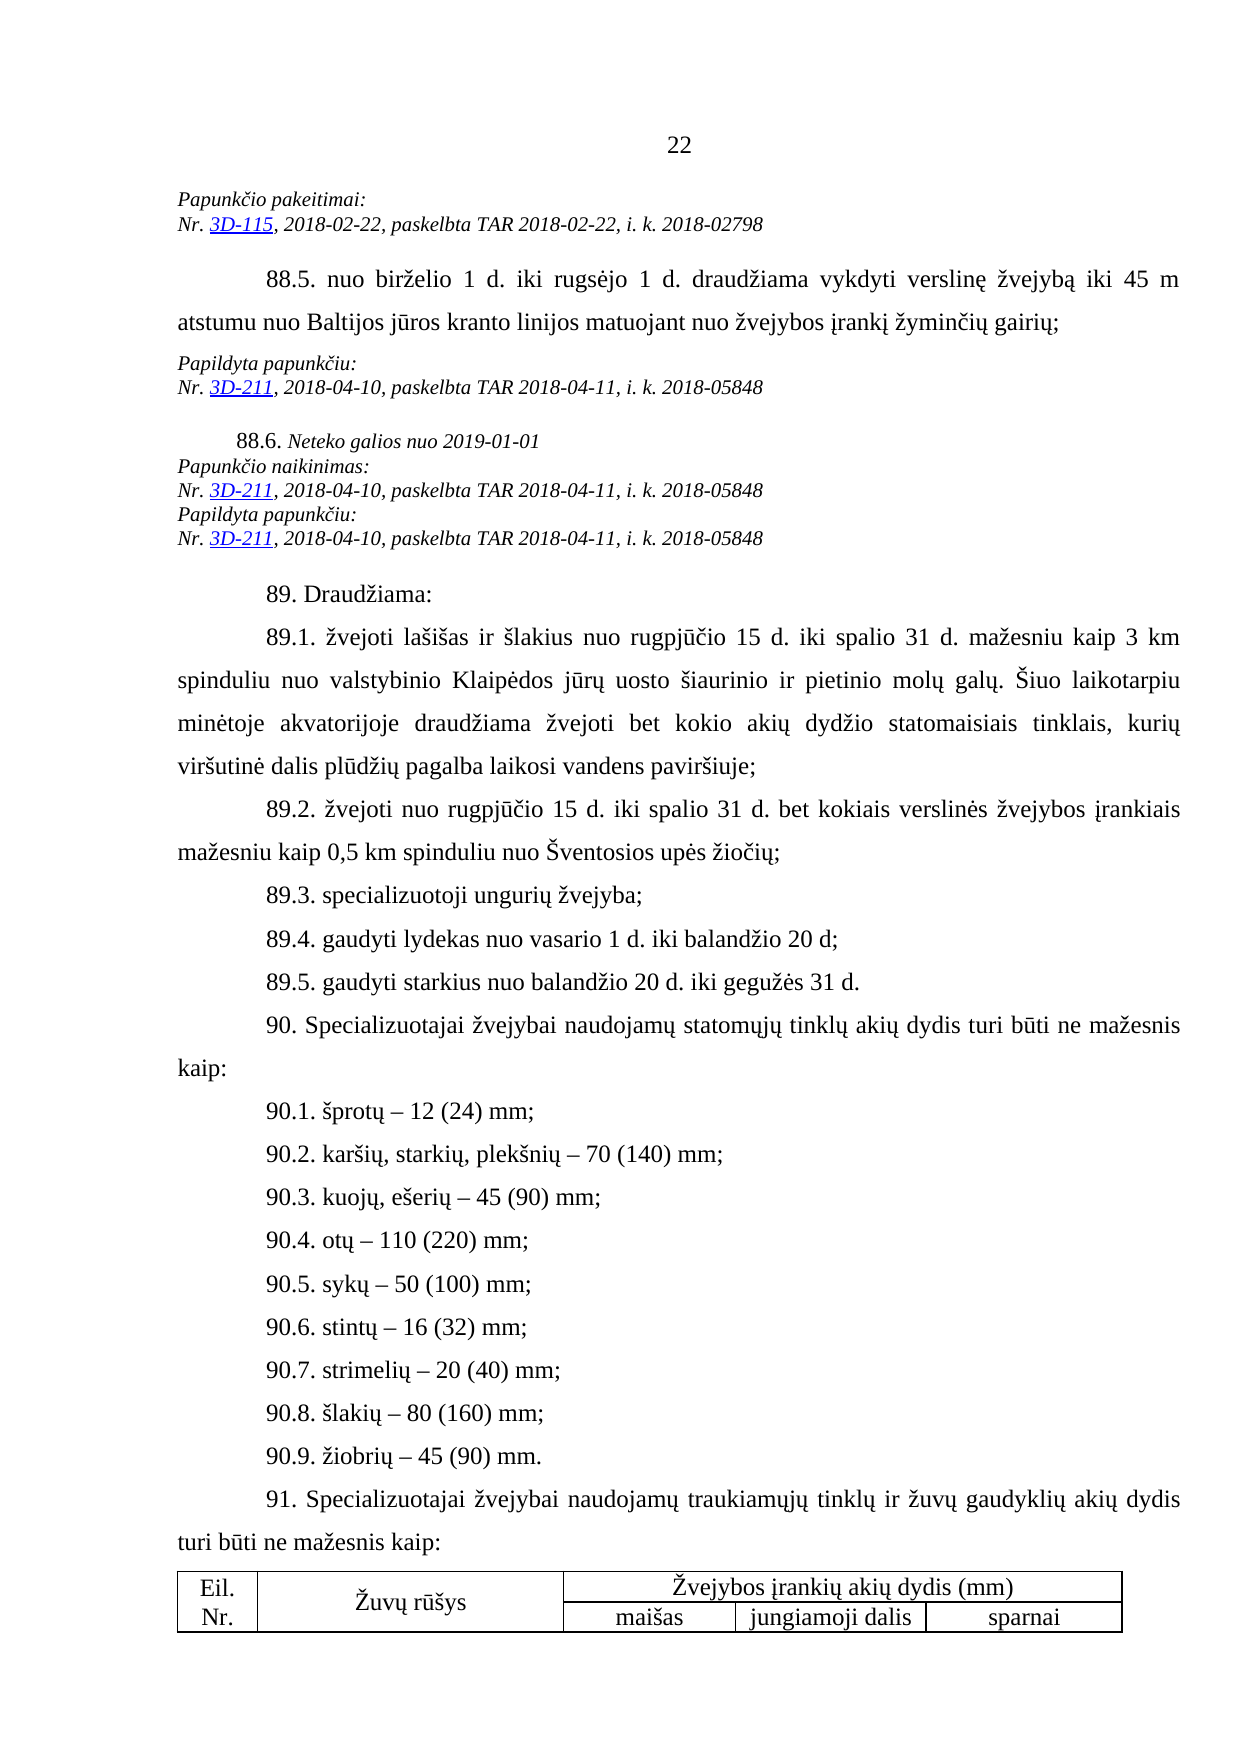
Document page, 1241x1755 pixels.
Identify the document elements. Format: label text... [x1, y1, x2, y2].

table_header Žuvų rūšys [258, 1572, 563, 1631]
text Papunkčio pakeitimai: [177, 187, 1181, 211]
text 90.8. šlakių – 80 (160) mm; [177, 1398, 1181, 1427]
text 89.1. žvejoti lašišas ir šlakius nuo rugpjūčio 15 d. iki spalio 31 d. mažesniu kaip 3 km spinduliu nuo valstybinio Klaipėdos jūrų uosto šiaurinio ir pietinio molų galų. Šiuo laikotarpiu minėtoje akvatorijoje draudžiama žvejoti bet kokio akių dydžio statomaisiais tinklais, kurių viršutinė dalis plūdžių pagalba laikosi vandens paviršiuje; [177, 622, 1181, 780]
text 90.1. šprotų – 12 (24) mm; [177, 1096, 1181, 1125]
text 90.3. kuojų, ešerių – 45 (90) mm; [177, 1182, 1181, 1211]
text Papildyta papunkčiu: [177, 351, 1181, 374]
text Papunkčio naikinimas: [177, 454, 1181, 478]
text 89. Draudžiama: [177, 579, 1181, 607]
text 89.5. gaudyti starkius nuo balandžio 20 d. iki gegužės 31 d. [177, 967, 1181, 996]
text 88.6. Neteko galios nuo 2019-01-01 [177, 427, 1181, 454]
text 89.4. gaudyti lydekas nuo vasario 1 d. iki balandžio 20 d; [177, 924, 1181, 952]
text Nr. 3D-211, 2018-04-10, paskelbta TAR 2018-04-11, i. k. 2018-05848 [177, 374, 1181, 399]
text 90. Specializuotajai žvejybai naudojamų statomųjų tinklų akių dydis turi būti ne mažesnis kaip: [177, 1010, 1181, 1082]
table_cell jungiamoji dalis [736, 1603, 925, 1631]
text 90.9. žiobrių – 45 (90) mm. [177, 1441, 1181, 1470]
text Papildyta papunkčiu: [177, 502, 1181, 526]
text 90.6. stintų – 16 (32) mm; [177, 1312, 1181, 1341]
text 89.2. žvejoti nuo rugpjūčio 15 d. iki spalio 31 d. bet kokiais verslinės žvejybos įrankiais mažesniu kaip 0,5 km spinduliu nuo Šventosios upės žiočių; [177, 794, 1181, 866]
text 89.3. specializuotoji ungurių žvejyba; [177, 881, 1181, 909]
table_cell maišas [564, 1603, 735, 1631]
text 88.5. nuo birželio 1 d. iki rugsėjo 1 d. draudžiama vykdyti verslinę žvejybą iki 45 m atstumu nuo Baltijos jūros kranto linijos matuojant nuo žvejybos įrankį žyminčių gairių; [177, 264, 1181, 336]
table_cell sparnai [927, 1603, 1121, 1631]
text 91. Specializuotajai žvejybai naudojamų traukiamųjų tinklų ir žuvų gaudyklių akių dydis turi būti ne mažesnis kaip: [177, 1484, 1181, 1556]
text Nr. 3D-211, 2018-04-10, paskelbta TAR 2018-04-11, i. k. 2018-05848 [177, 526, 1181, 550]
table_header Eil. Nr. [178, 1572, 257, 1631]
text 90.7. strimelių – 20 (40) mm; [177, 1355, 1181, 1384]
text 90.5. sykų – 50 (100) mm; [177, 1269, 1181, 1297]
text 90.4. otų – 110 (220) mm; [177, 1226, 1181, 1254]
text Nr. 3D-211, 2018-04-10, paskelbta TAR 2018-04-11, i. k. 2018-05848 [177, 478, 1181, 502]
text 90.2. karšių, starkių, plekšnių – 70 (140) mm; [177, 1139, 1181, 1168]
table_header Žvejybos įrankių akių dydis (mm) [564, 1572, 1121, 1601]
text Nr. 3D-115, 2018-02-22, paskelbta TAR 2018-02-22, i. k. 2018-02798 [177, 211, 1181, 236]
